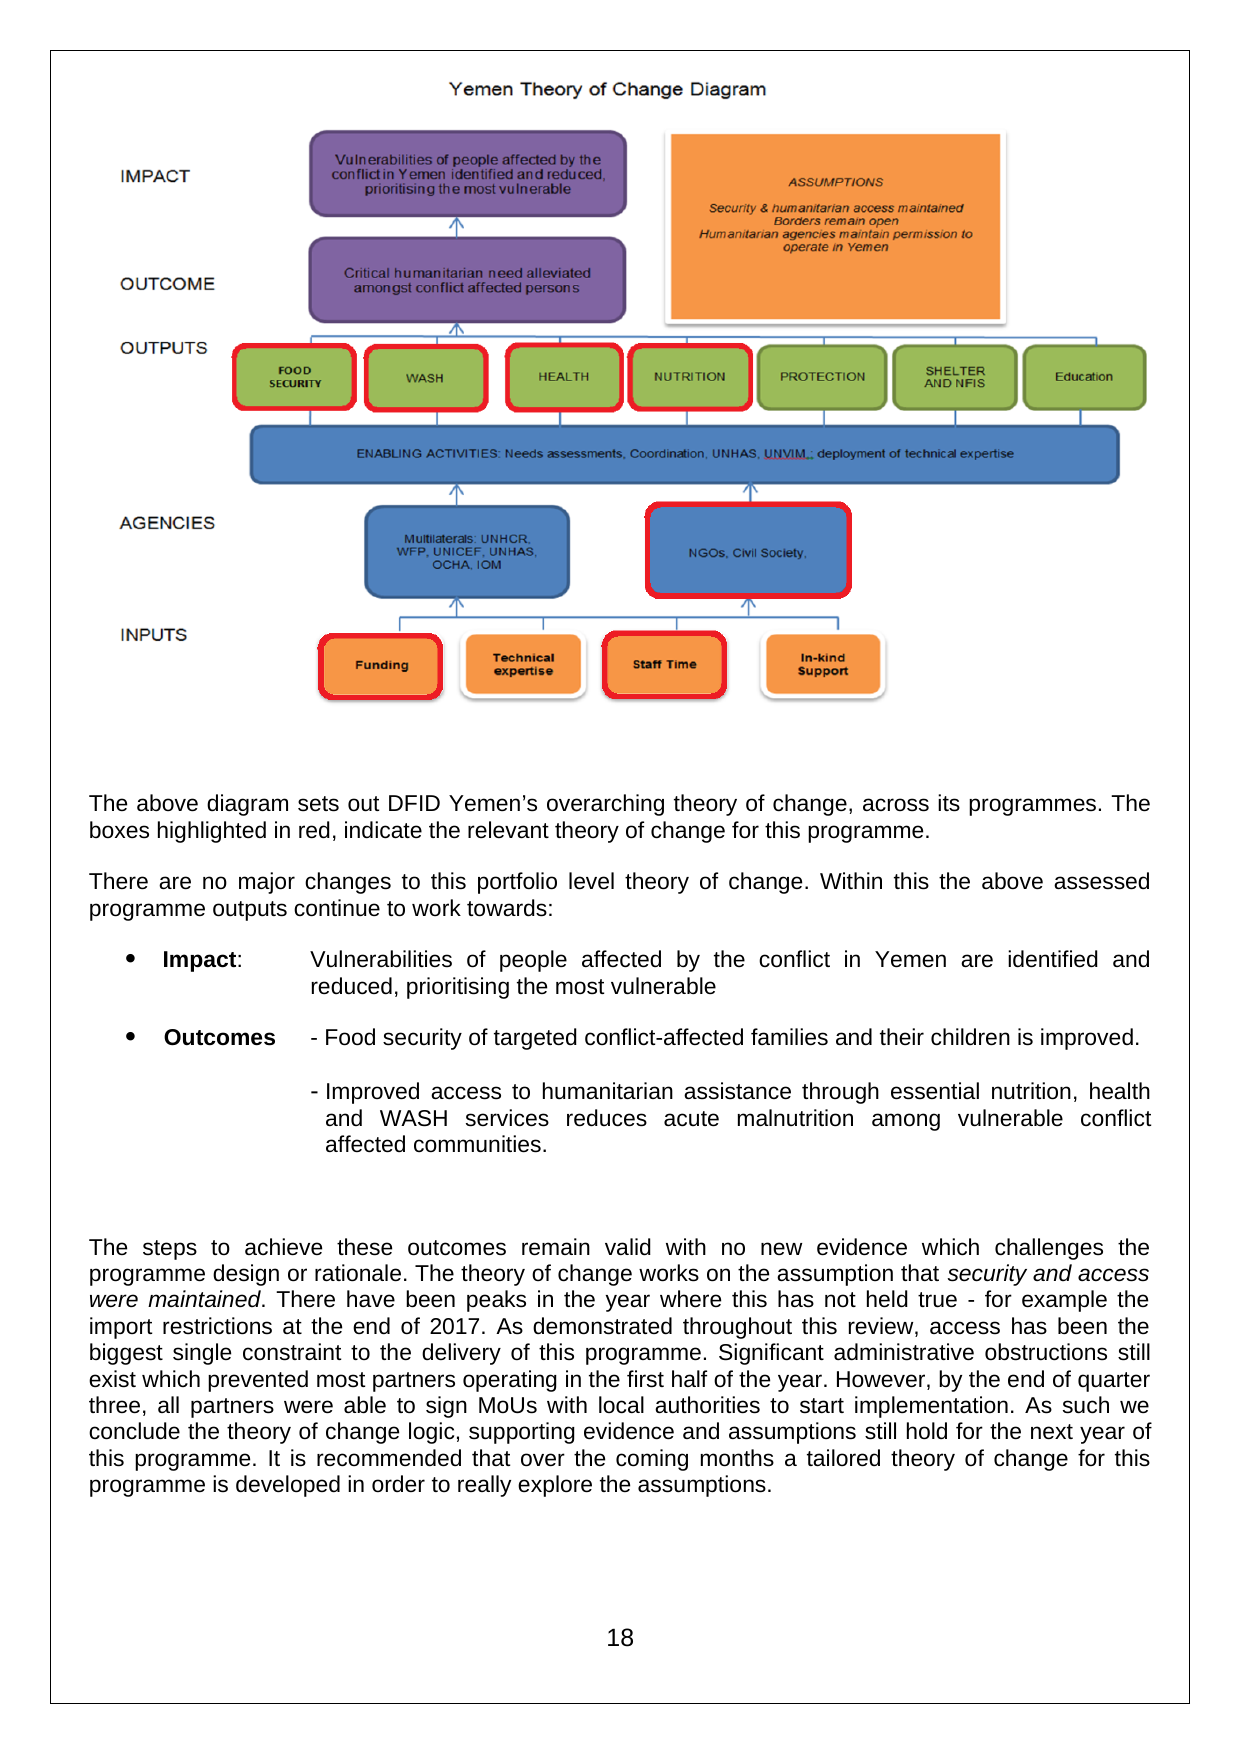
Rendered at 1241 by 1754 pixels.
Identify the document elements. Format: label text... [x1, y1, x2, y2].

text There are no major changes to this portfolio level theory of change. Within this the above assessed programme outputs continue to work towards: [89, 868, 1152, 921]
list Impact: Vulnerabilities of people affected by the conflict in Yemen are identified and reduced, prioritising the most vulnerable [126, 946, 1152, 999]
list Outcomes - Food security of targeted conflict-affected families and their children is improved. [126, 1024, 1152, 1051]
list Improved access to humanitarian assistance through essential nutrition, health and WASH services reduces acute malnutrition among vulnerable conflict affected communities. [310, 1076, 1152, 1157]
text The steps to achieve these outcomes remain valid with no new evidence which challenges the programme design or rationale. The theory of change works on the assumption that security and access were maintained. There have been peaks in the year where this has not held true - for example the import restrictions at the end of 2017. As demonstrated throughout this review, access has been the biggest single constraint to the delivery of this programme. Significant administrative obstructions still exist which prevented most partners operating in the first half of the year. However, by the end of quarter three, all partners were able to sign MoUs with local authorities to start implementation. As such we conclude the theory of change logic, supporting evidence and assumptions still hold for the next year of this programme. It is recommended that over the coming months a tailored theory of change for this programme is developed in order to really explore the assumptions. [89, 1234, 1152, 1497]
text The above diagram sets out DFID Yemen’s overarching theory of change, across its programmes. The boxes highlighted in red, indicate the relevant theory of change for this programme. [89, 790, 1152, 843]
